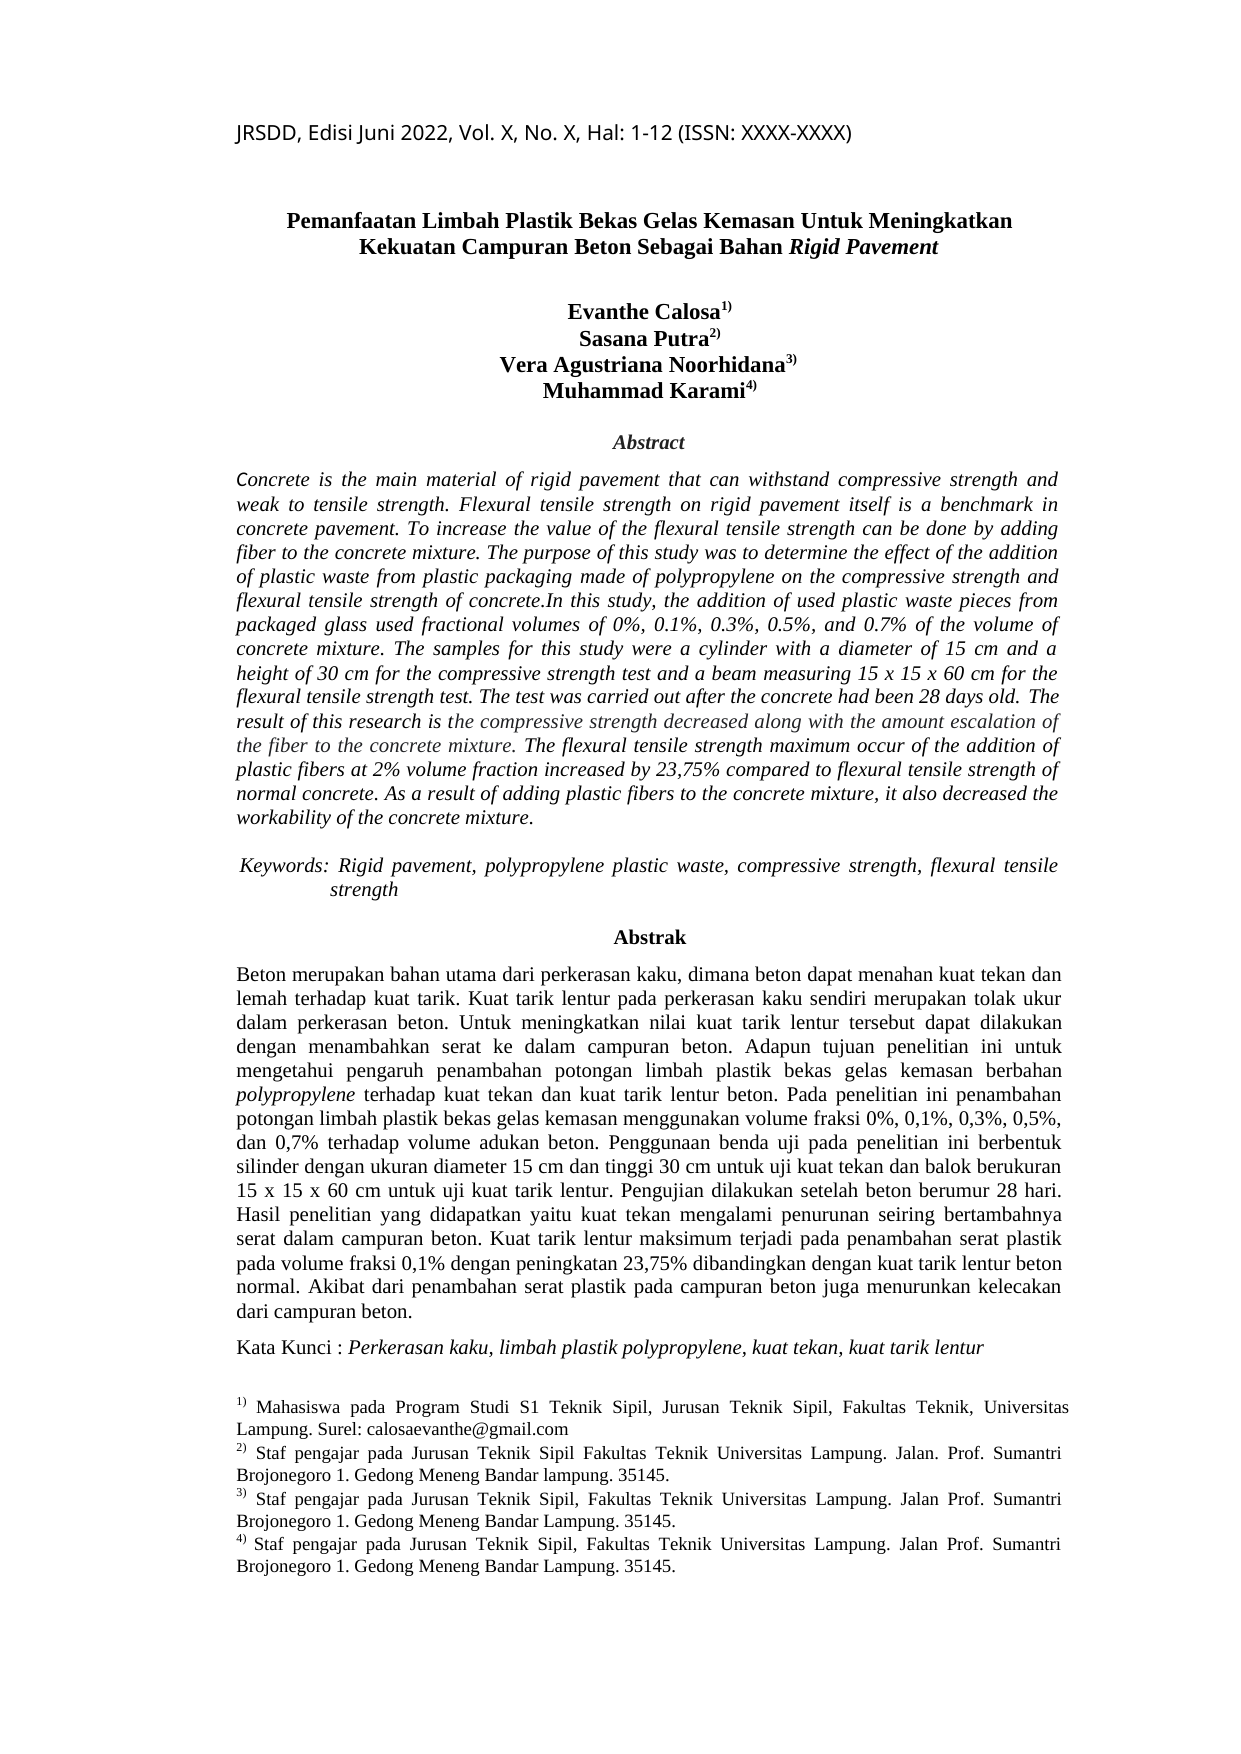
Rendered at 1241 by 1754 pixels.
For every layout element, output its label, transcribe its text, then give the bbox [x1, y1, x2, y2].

text Abstrak [236, 925, 1063, 949]
text ) Staf pengajar pada Jurusan Teknik Sipil, Fakultas Teknik Universitas Lampung. Jalan Prof. Sumantri Brojonegoro 1. Gedong Meneng Bandar Lampung. 35145. [236, 1531, 1063, 1577]
text Keywords: Rigid pavement, polypropylene plastic waste, compressive strength, flexural tensile strength [239, 853, 1061, 901]
text Pemanfaatan Limbah Plastik Bekas Gelas Kemasan Untuk Meningkatkan Kekuatan Campuran Beton Sebagai Bahan Rigid Pavement [236, 207, 1063, 259]
text ) Mahasiswa pada Program Studi S1 Teknik Sipil, Jurusan Teknik Sipil, Fakultas Teknik, Universitas Lampung. Surel: calosaevanthe@gmail.com [236, 1394, 1071, 1440]
text Beton merupakan bahan utama dari perkerasan kaku, dimana beton dapat menahan kuat tekan dan lemah terhadap kuat tarik. Kuat tarik lentur pada perkerasan kaku sendiri merupakan tolak ukur dalam perkerasan beton. Untuk meningkatkan nilai kuat tarik lentur tersebut dapat dilakukan dengan menambahkan serat ke dalam campuran beton. Adapun tujuan penelitian ini untuk mengetahui pengaruh penambahan potongan limbah plastik bekas gelas kemasan berbahan polypropylene terhadap kuat tekan dan kuat tarik lentur beton. Pada penelitian ini penambahan potongan limbah plastik bekas gelas kemasan menggunakan volume fraksi 0%, 0,1%, 0,3%, 0,5%, dan 0,7% terhadap volume adukan beton. Penggunaan benda uji pada penelitian ini berbentuk silinder dengan ukuran diameter 15 cm dan tinggi 30 cm untuk uji kuat tekan dan balok berukuran 15 x 15 x 60 cm untuk uji kuat tarik lentur. Pengujian dilakukan setelah beton berumur 28 hari. Hasil penelitian yang didapatkan yaitu kuat tekan mengalami penurunan seiring bertambahnya serat dalam campuran beton. Kuat tarik lentur maksimum terjadi pada penambahan serat plastik pada volume fraksi 0,1% dengan peningkatan 23,75% dibandingkan dengan kuat tarik lentur beton normal. Akibat dari penambahan serat plastik pada campuran beton juga menurunkan kelecakan dari campuran beton. [236, 962, 1063, 1323]
text Muhammad Karami) [236, 377, 1063, 404]
text Concrete is the main material of rigid pavement that can withstand compressive strength and weak to tensile strength. Flexural tensile strength on rigid pavement itself is a benchmark in concrete pavement. To increase the value of the flexural tensile strength can be done by adding fiber to the concrete mixture. The purpose of this study was to determine the effect of the addition of plastic waste from plastic packaging made of polypropylene on the compressive strength and flexural tensile strength of concrete.In this study, the addition of used plastic waste pieces from packaged glass used fractional volumes of 0%, 0.1%, 0.3%, 0.5%, and 0.7% of the volume of concrete mixture. The samples for this study were a cylinder with a diameter of 15 cm and a height of 30 cm for the compressive strength test and a beam measuring 15 x 15 x 60 cm for the flexural tensile strength test. The test was carried out after the concrete had been 28 days old. The result of this research is the compressive strength decreased along with the amount escalation of the fiber to the concrete mixture. The flexural tensile strength maximum occur of the addition of plastic fibers at 2% volume fraction increased by 23,75% compared to flexural tensile strength of normal concrete. As a result of adding plastic fibers to the concrete mixture, it also decreased the workability of the concrete mixture. [236, 467, 1061, 829]
text ) Staf pengajar pada Jurusan Teknik Sipil Fakultas Teknik Universitas Lampung. Jalan. Prof. Sumantri Brojonegoro 1. Gedong Meneng Bandar lampung. 35145. [236, 1440, 1063, 1486]
text Abstract [236, 430, 1063, 454]
text Kata Kunci : Perkerasan kaku, limbah plastik polypropylene, kuat tekan, kuat tarik lentur [236, 1335, 1063, 1359]
text Vera Agustriana Noorhidana) [236, 351, 1063, 377]
text Evanthe Calosa) [236, 298, 1063, 324]
text ) Staf pengajar pada Jurusan Teknik Sipil, Fakultas Teknik Universitas Lampung. Jalan Prof. Sumantri Brojonegoro 1. Gedong Meneng Bandar Lampung. 35145. [236, 1486, 1063, 1531]
text Sasana Putra) [236, 324, 1063, 351]
